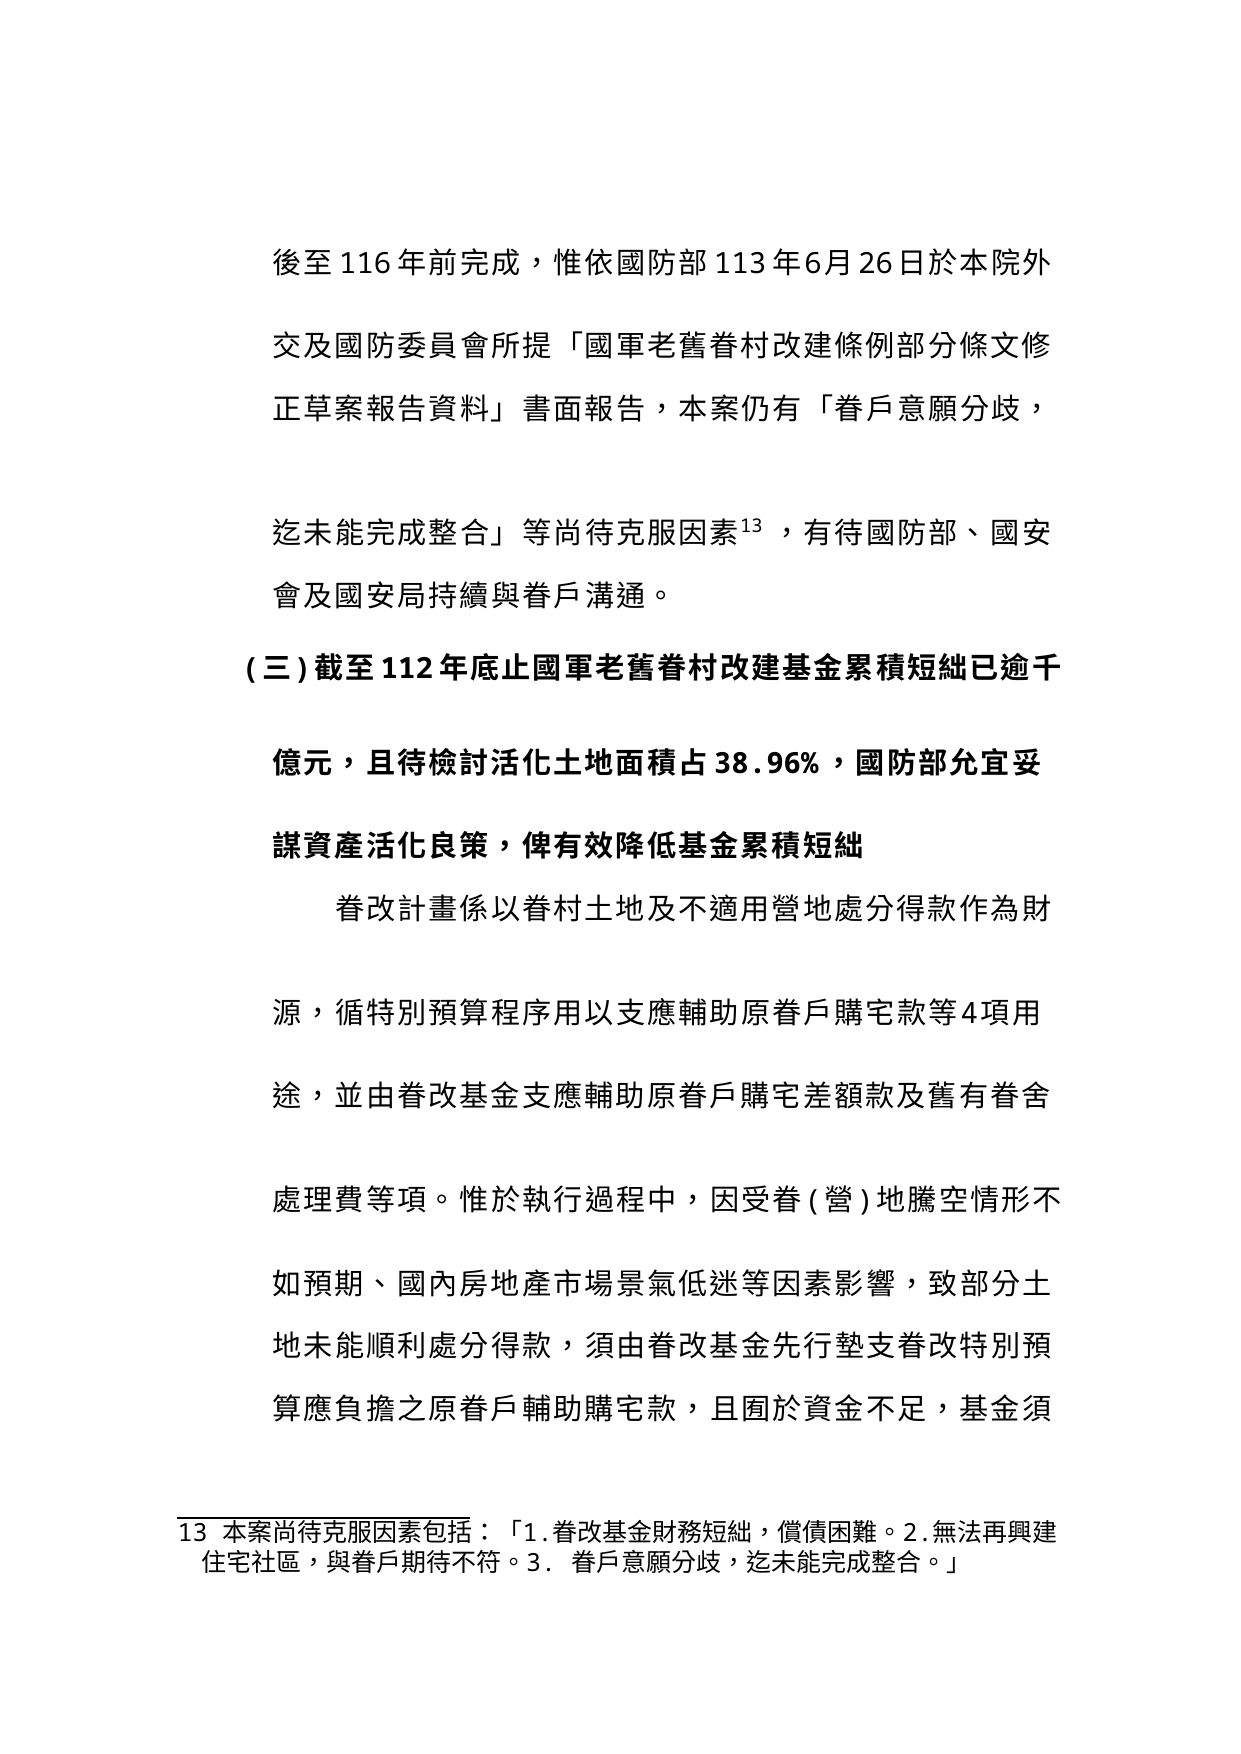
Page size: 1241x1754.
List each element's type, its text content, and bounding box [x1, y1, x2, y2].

text 後至116年前完成，惟依國防部113年6月26日於本院外交及國防委員會所提「國軍老舊眷村改建條例部分條文修正草案報告資料」書面報告，本案仍有「眷戶意願分歧，迄未能完成整合」等尚待克服因素，有待國防部、國安會及國安局持續與眷戶溝通。 [266, 177, 1063, 615]
text 眷改計畫係以眷村土地及不適用營地處分得款作為財源，循特別預算程序用以支應輔助原眷戶購宅款等4項用途，並由眷改基金支應輔助原眷戶購宅差額款及舊有眷舍處理費等項。惟於執行過程中，因受眷(營)地騰空情形不如預期、國內房地產市場景氣低迷等因素影響，致部分土地未能順利處分得款，須由眷改基金先行墊支眷改特別預算應負擔之原眷戶輔助購宅款，且囿於資金不足，基金須舉債彌補資金缺口，加以眷改基金須全額負擔舊有眷舍處理費及興建住宅工程之物價調整款，及支付眷改條例第20條規定之輔助原眷戶購宅差額款超出原預估規模等因素，致眷改基金歷年營運結果，多因收入不敷支出而發生短絀，截至112年底止待填補短絀高達1,057億3,092萬元。 [266, 865, 1063, 1427]
text (三)截至112年底止國軍老舊眷村改建基金累積短絀已逾千億元，且待檢討活化土地面積占38.96%，國防部允宜妥謀資產活化良策，俾有效降低基金累積短絀 [236, 615, 1063, 865]
text 本案尚待克服因素包括：「1.眷改基金財務短絀，償債困難。2.無法再興建住宅社區，與眷戶期待不符。3. 眷戶意願分歧，迄未能完成整合。」 [177, 1518, 1063, 1577]
